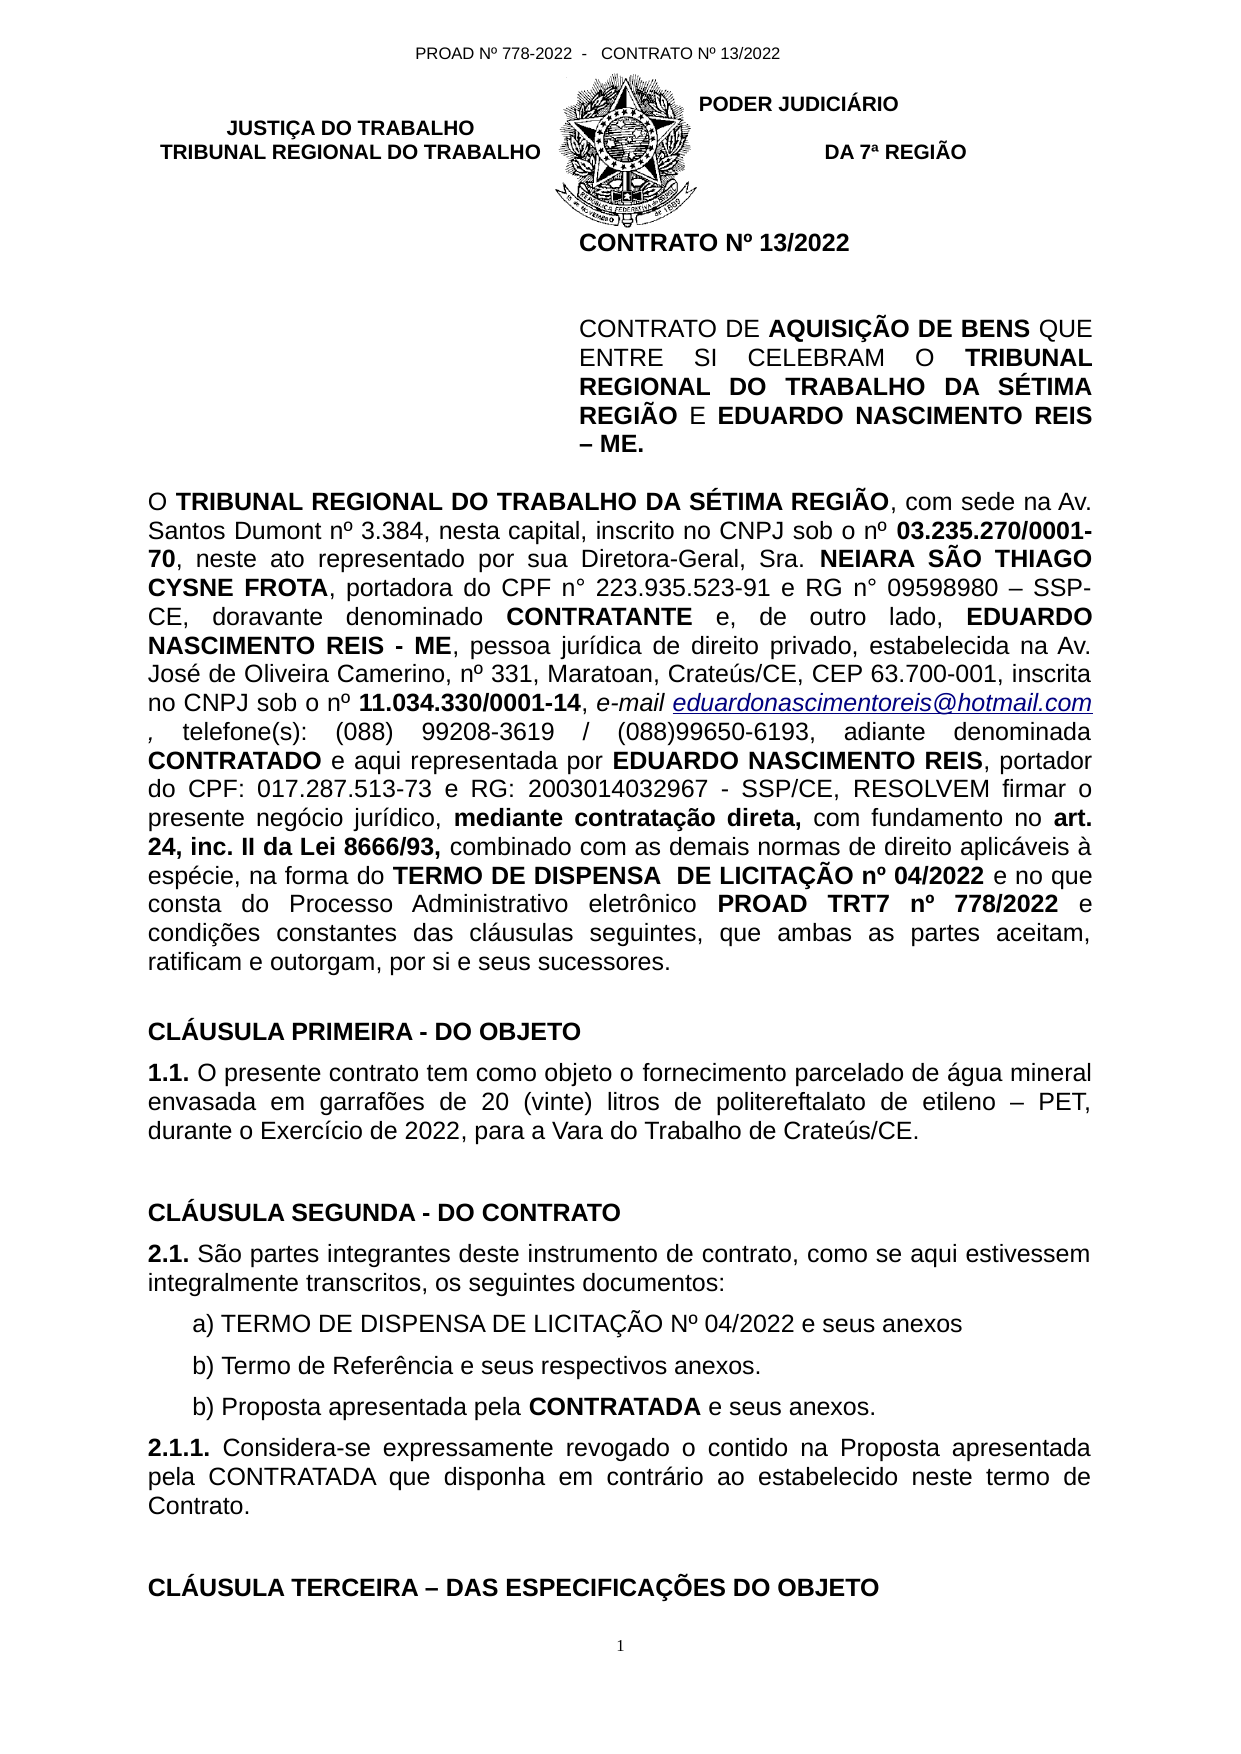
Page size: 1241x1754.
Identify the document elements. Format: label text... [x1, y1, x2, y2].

text [699, 116, 1092, 140]
text 1.1. O presente contrato tem como objeto o fornecimento parcelado de água mineral envasada em garrafões de 20 (vinte) litros de politereftalato de etileno – PET, durante o Exercício de 2022, para a Vara do Trabalho de Crateús/CE. [148, 1058, 1092, 1144]
text JUSTIÇA DO TRABALHO [148, 116, 553, 140]
text PODER JUDICIÁRIO [148, 63, 1092, 116]
text O TRIBUNAL REGIONAL DO TRABALHO DA SÉTIMA REGIÃO, com sede na Av. Santos Dumont nº 3.384, nesta capital, inscrito no CNPJ sob o nº 03.235.270/0001-70, neste ato representado por sua Diretora-Geral, Sra. NEIARA SÃO THIAGO CYSNE FROTA, portadora do CPF n° 223.935.523-91 e RG n° 09598980 – SSP-CE, doravante denominado CONTRATANTE e, de outro lado, EDUARDO NASCIMENTO REIS - ME, pessoa jurídica de direito privado, estabelecida na Av. José de Oliveira Camerino, nº 331, Maratoan, Crateús/CE, CEP 63.700-001, inscrita no CNPJ sob o nº 11.034.330/0001-14, e-mail eduardonascimentoreis@hotmail.com , telefone(s): (088) 99208-3619 / (088)99650-6193, adiante denominada CONTRATADO e aqui representada por EDUARDO NASCIMENTO REIS, portador do CPF: 017.287.513-73 e RG: 2003014032967 - SSP/CE, RESOLVEM firmar o presente negócio jurídico, mediante contratação direta, com fundamento no art. 24, inc. II da Lei 8666/93, combinado com as demais normas de direito aplicáveis à espécie, na forma do TERMO DE DISPENSA DE LICITAÇÃO nº 04/2022 e no que consta do Processo Administrativo eletrônico PROAD TRT7 nº 778/2022 e condições constantes das cláusulas seguintes, que ambas as partes aceitam, ratificam e outorgam, por si e seus sucessores. [148, 487, 1092, 976]
text CONTRATO Nº 13/2022 [579, 217, 1093, 257]
text 2.1. São partes integrantes deste instrumento de contrato, como se aqui estivessem integralmente transcritos, os seguintes documentos: [148, 1239, 1092, 1297]
text b) Proposta apresentada pela CONTRATADA e seus anexos. [148, 1392, 1092, 1421]
text b) Termo de Referência e seus respectivos anexos. [148, 1351, 1092, 1379]
text TRIBUNAL REGIONAL DO TRABALHO [148, 140, 553, 164]
text CLÁUSULA PRIMEIRA - DO OBJETO [148, 1017, 1092, 1046]
text CLÁUSULA TERCEIRA – DAS ESPECIFICAÇÕES DO OBJETO [148, 1573, 1092, 1602]
text 2.1.1. Considera-se expressamente revogado o contido na Proposta apresentada pela CONTRATADA que disponha em contrário ao estabelecido neste termo de Contrato. [148, 1433, 1092, 1519]
text a) TERMO DE DISPENSA DE LICITAÇÃO Nº 04/2022 e seus anexos [148, 1309, 1092, 1338]
text CLÁUSULA SEGUNDA - DO CONTRATO [148, 1198, 1092, 1227]
text DA 7ª REGIÃO [699, 140, 1092, 164]
text CONTRATO DE AQUISIÇÃO DE BENS QUE ENTRE SI CELEBRAM O TRIBUNAL REGIONAL DO TRABALHO DA SÉTIMA REGIÃO E EDUARDO NASCIMENTO REIS – ME. [579, 314, 1093, 458]
